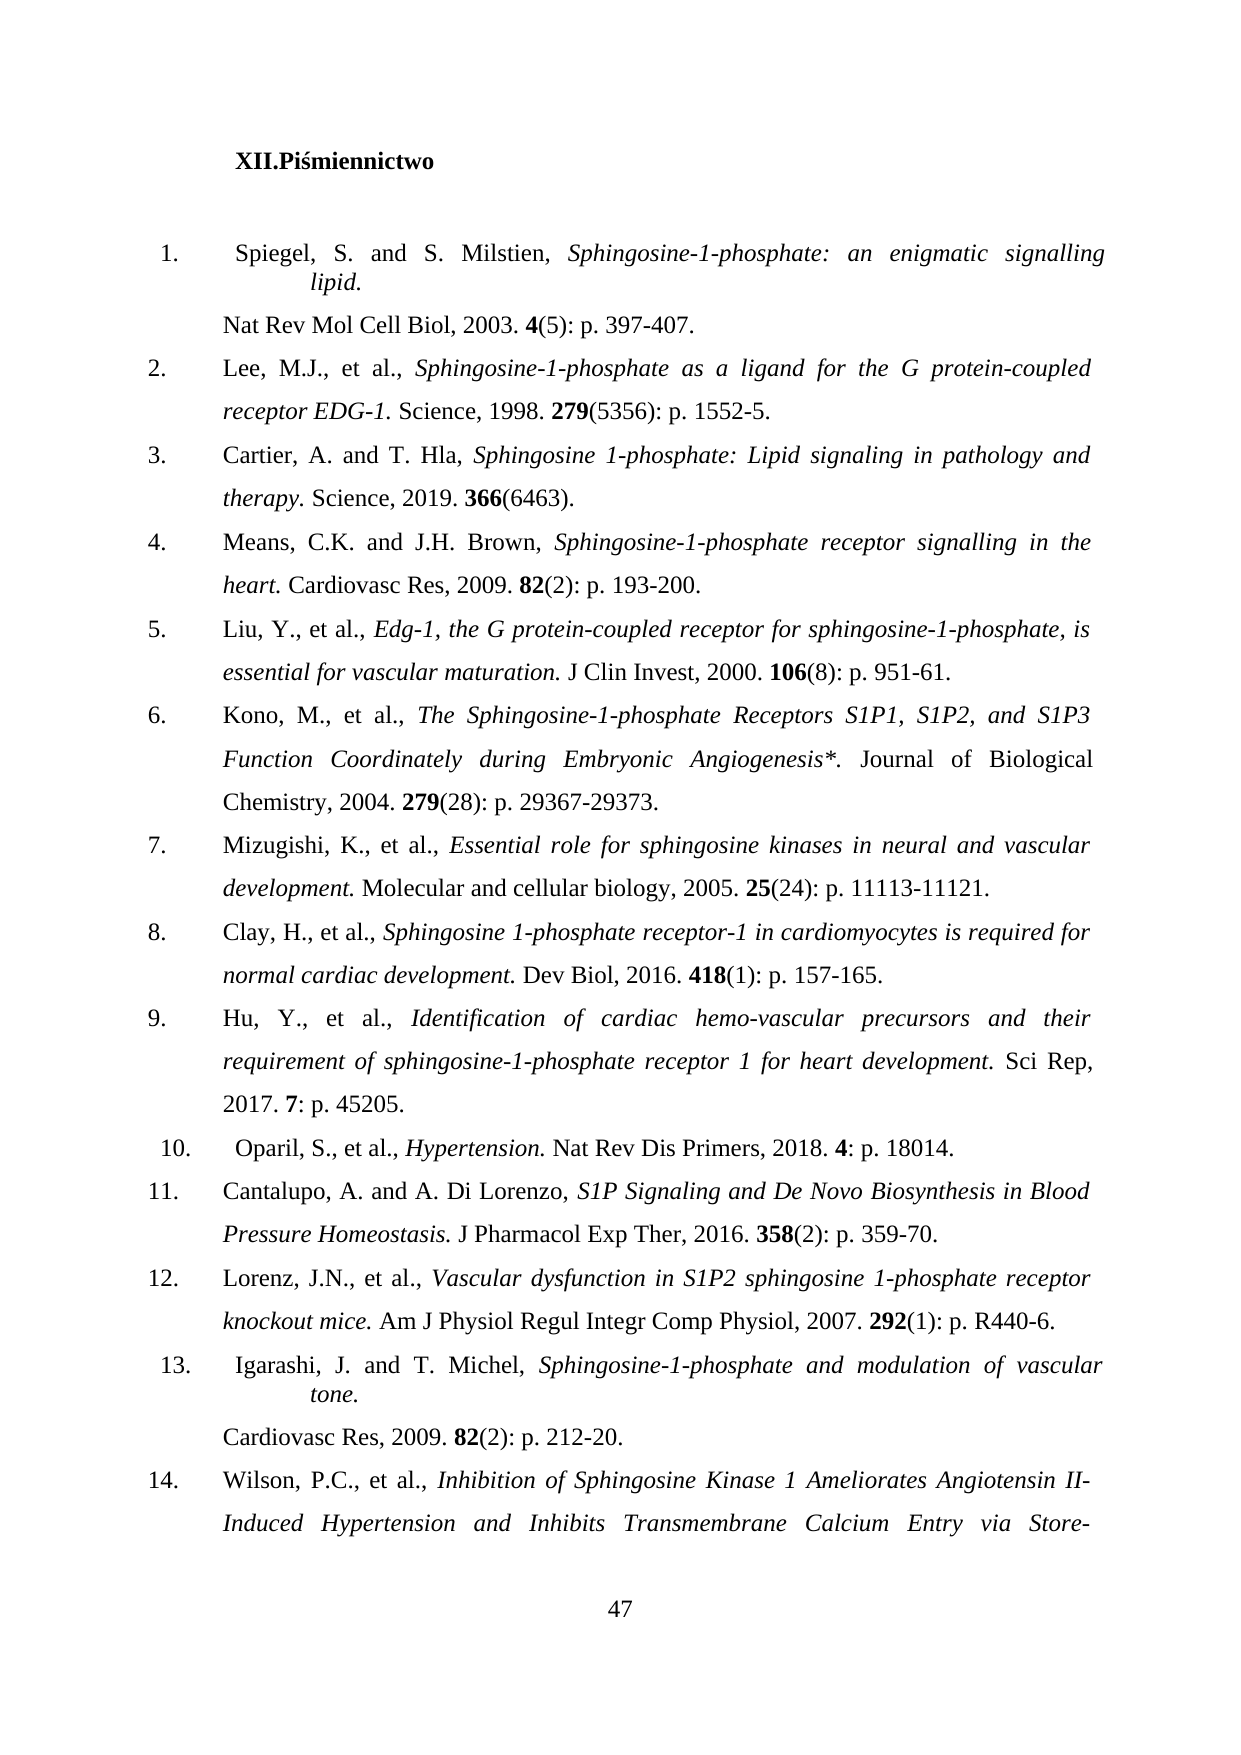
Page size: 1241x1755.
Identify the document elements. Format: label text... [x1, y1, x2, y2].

list Igarashi, J. and T. Michel, Sphingosine-1-phosphate and modulation of vascular tone. [160, 1350, 1105, 1407]
list Spiegel, S. and S. Milstien, Sphingosine-1-phosphate: an enigmatic signalling lipid. [160, 238, 1105, 296]
list Piśmiennictwo [235, 146, 1105, 174]
list Kono, M., et al., The Sphingosine-1-phosphate Receptors S1P1, S1P2, and S1P3 Function Coordinately during Embryonic Angiogenesis*. Journal of Biological Chemistry, 2004. 279(28): p. 29367-29373. [148, 701, 1093, 816]
list Cartier, A. and T. Hla, Sphingosine 1-phosphate: Lipid signaling in pathology and therapy. Science, 2019. 366(6463). [148, 440, 1093, 512]
list Liu, Y., et al., Edg-1, the G protein-coupled receptor for sphingosine-1-phosphate, is essential for vascular maturation. J Clin Invest, 2000. 106(8): p. 951-61. [148, 614, 1093, 686]
text Cardiovasc Res, 2009. 82(2): p. 212-20. [223, 1422, 1105, 1450]
list Oparil, S., et al., Hypertension. Nat Rev Dis Primers, 2018. 4: p. 18014. [160, 1133, 1105, 1162]
text Nat Rev Mol Cell Biol, 2003. 4(5): p. 397-407. [223, 310, 1105, 339]
list Clay, H., et al., Sphingosine 1-phosphate receptor-1 in cardiomyocytes is required for normal cardiac development. Dev Biol, 2016. 418(1): p. 157-165. [148, 917, 1093, 989]
list Cantalupo, A. and A. Di Lorenzo, S1P Signaling and De Novo Biosynthesis in Blood Pressure Homeostasis. J Pharmacol Exp Ther, 2016. 358(2): p. 359-70. [148, 1176, 1093, 1248]
list Mizugishi, K., et al., Essential role for sphingosine kinases in neural and vascular development. Molecular and cellular biology, 2005. 25(24): p. 11113-11121. [148, 830, 1093, 902]
list Hu, Y., et al., Identification of cardiac hemo-vascular precursors and their requirement of sphingosine-1-phosphate receptor 1 for heart development. Sci Rep, 2017. 7: p. 45205. [148, 1003, 1093, 1118]
list Wilson, P.C., et al., Inhibition of Sphingosine Kinase 1 Ameliorates Angiotensin II- Induced Hypertension and Inhibits Transmembrane Calcium Entry via Store- [148, 1465, 1093, 1537]
list Means, C.K. and J.H. Brown, Sphingosine-1-phosphate receptor signalling in the heart. Cardiovasc Res, 2009. 82(2): p. 193-200. [148, 527, 1093, 599]
list Lorenz, J.N., et al., Vascular dysfunction in S1P2 sphingosine 1-phosphate receptor knockout mice. Am J Physiol Regul Integr Comp Physiol, 2007. 292(1): p. R440-6. [148, 1263, 1093, 1335]
list Lee, M.J., et al., Sphingosine-1-phosphate as a ligand for the G protein-coupled receptor EDG-1. Science, 1998. 279(5356): p. 1552-5. [148, 353, 1093, 425]
